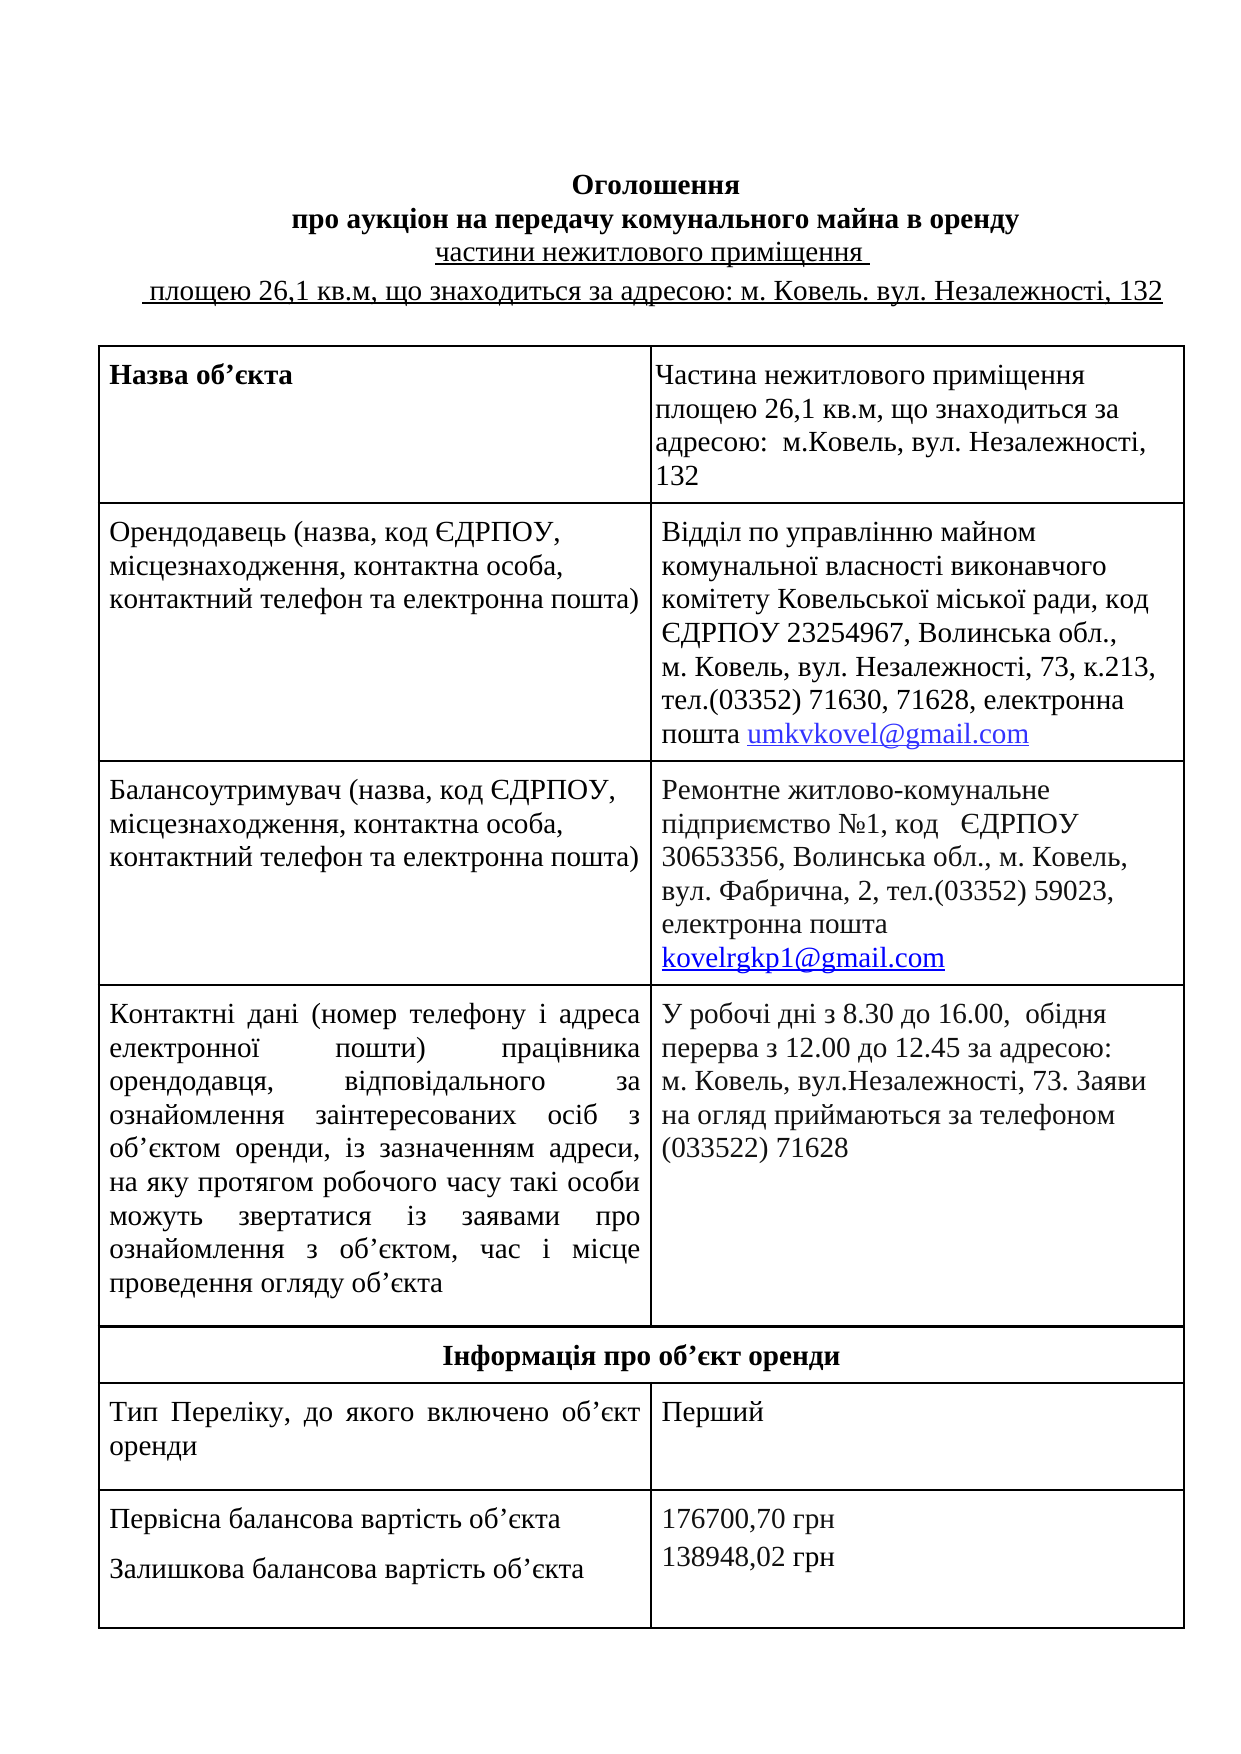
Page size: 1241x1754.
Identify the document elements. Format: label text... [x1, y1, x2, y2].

table_cell Балансоутримувач (назва, код ЄДРПОУ, місцезнаходження, контактна особа, контактний телефон та електронна пошта) [100, 762, 650, 984]
table_cell Первісна балансова вартість об’єкта Залишкова балансова вартість об’єкта [100, 1491, 650, 1627]
table_header Назва об’єкта [100, 347, 650, 502]
table_cell Відділ по управлінню майном комунальної власності виконавчого комітету Ковельської міської ради, код ЄДРПОУ 23254967, Волинська обл., м. Ковель, вул. Незалежності, 73, к.213, тел.(03352) 71630, 71628, електронна пошта umkvkovel@gmail.com [652, 504, 1183, 760]
table_cell 176700,70 грн 138948,02 грн [652, 1491, 1183, 1627]
table_cell У робочі дні з 8.30 до 16.00, обідня перерва з 12.00 до 12.45 за адресою: м. Ковель, вул.Незалежності, 73. Заяви на огляд приймаються за телефоном (033522) 71628 [652, 986, 1183, 1325]
text про аукціон на передачу комунального майна в оренду [114, 201, 1196, 234]
text площею 26,1 кв.м, що знаходиться за адресою: м. Ковель. вул. Незалежності, 132 [108, 273, 1196, 306]
table_cell Тип Переліку, до якого включено об’єкт оренди [100, 1384, 650, 1488]
table_cell Інформація про об’єкт оренди [100, 1328, 1183, 1382]
table_cell Контактні дані (номер телефону і адреса електронної пошти) працівника орендодавця, відповідального за ознайомлення заінтересованих осіб з об’єктом оренди, із зазначенням адреси, на яку протягом робочого часу такі особи можуть звертатися із заявами про ознайомлення з об’єктом, час і місце проведення огляду об’єкта [100, 986, 650, 1325]
table_cell Орендодавець (назва, код ЄДРПОУ, місцезнаходження, контактна особа, контактний телефон та електронна пошта) [100, 504, 650, 760]
table_cell Ремонтне житлово-комунальне підприємство №1, код ЄДРПОУ 30653356, Волинська обл., м. Ковель, вул. Фабрична, 2, тел.(03352) 59023, електронна пошта kovelrgkp1@gmail.com [652, 762, 1183, 984]
table_header Частина нежитлового приміщення площею 26,1 кв.м, що знаходиться за адресою: м.Ковель, вул. Незалежності, 132 [652, 347, 1183, 502]
text частини нежитлового приміщення [108, 234, 1196, 268]
table_cell Перший [652, 1384, 1183, 1488]
text Оголошення [114, 167, 1196, 201]
